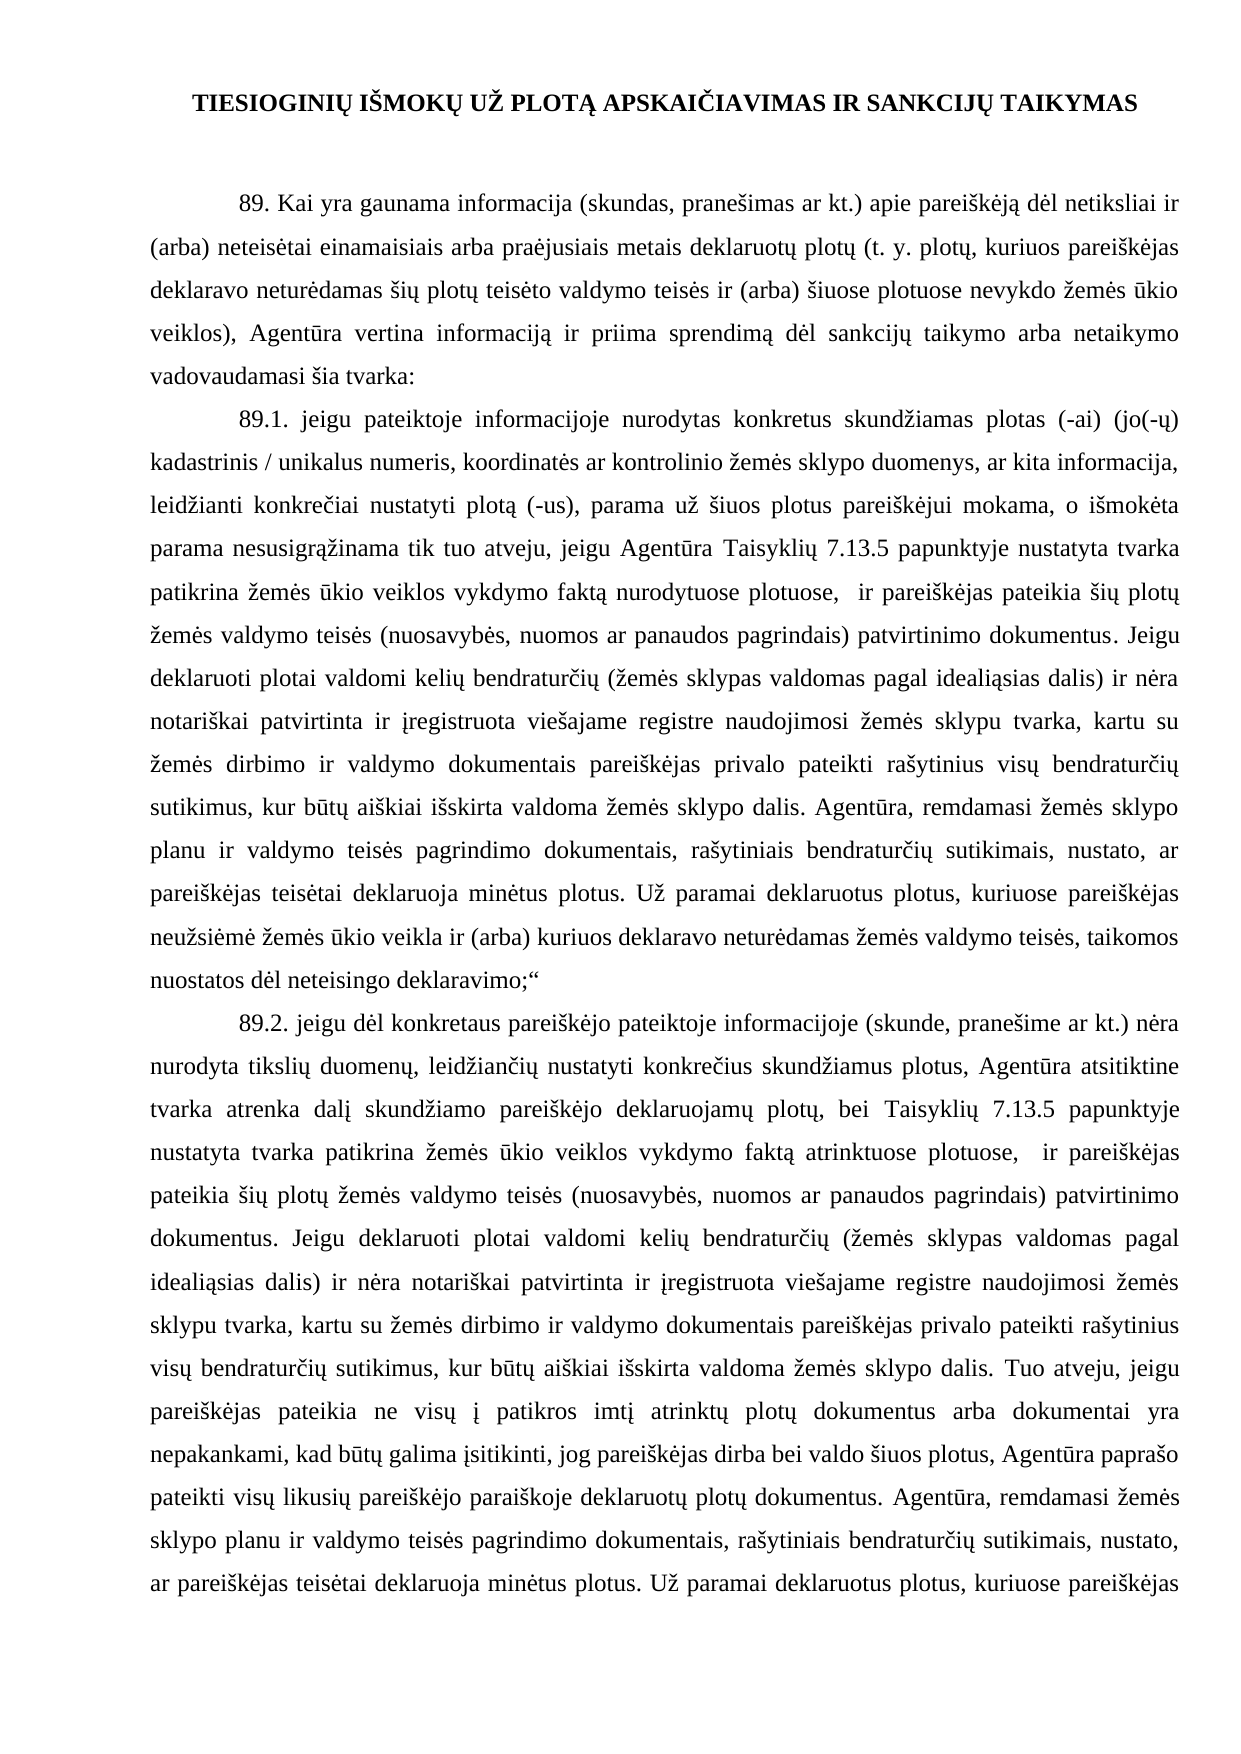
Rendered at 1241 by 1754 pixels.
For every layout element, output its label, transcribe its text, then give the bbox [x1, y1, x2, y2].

text 89.2. jeigu dėl konkretaus pareiškėjo pateiktoje informacijoje (skunde, pranešime ar kt.) nėra nurodyta tikslių duomenų, leidžiančių nustatyti konkrečius skundžiamus plotus, Agentūra atsitiktine tvarka atrenka dalį skundžiamo pareiškėjo deklaruojamų plotų, bei Taisyklių 7.13.5 papunktyje nustatyta tvarka patikrina žemės ūkio veiklos vykdymo faktą atrinktuose plotuose, ir pareiškėjas pateikia šių plotų žemės valdymo teisės (nuosavybės, nuomos ar panaudos pagrindais) patvirtinimo dokumentus. Jeigu deklaruoti plotai valdomi kelių bendraturčių (žemės sklypas valdomas pagal idealiąsias dalis) ir nėra notariškai patvirtinta ir įregistruota viešajame registre naudojimosi žemės sklypu tvarka, kartu su žemės dirbimo ir valdymo dokumentais pareiškėjas privalo pateikti rašytinius visų bendraturčių sutikimus, kur būtų aiškiai išskirta valdoma žemės sklypo dalis. Tuo atveju, jeigu pareiškėjas pateikia ne visų į patikros imtį atrinktų plotų dokumentus arba dokumentai yra nepakankami, kad būtų galima įsitikinti, jog pareiškėjas dirba bei valdo šiuos plotus, Agentūra paprašo pateikti visų likusių pareiškėjo paraiškoje deklaruotų plotų dokumentus. Agentūra, remdamasi žemės sklypo planu ir valdymo teisės pagrindimo dokumentais, rašytiniais bendraturčių sutikimais, nustato, ar pareiškėjas teisėtai deklaruoja minėtus plotus. Už paramai deklaruotus plotus, kuriuose pareiškėjas [150, 1008, 1180, 1597]
text 89. Kai yra gaunama informacija (skundas, pranešimas ar kt.) apie pareiškėją dėl netiksliai ir (arba) neteisėtai einamaisiais arba praėjusiais metais deklaruotų plotų (t. y. plotų, kuriuos pareiškėjas deklaravo neturėdamas šių plotų teisėto valdymo teisės ir (arba) šiuose plotuose nevykdo žemės ūkio veiklos), Agentūra vertina informaciją ir priima sprendimą dėl sankcijų taikymo arba netaikymo vadovaudamasi šia tvarka: [150, 188, 1180, 390]
text 89.1. jeigu pateiktoje informacijoje nurodytas konkretus skundžiamas plotas (-ai) (jo(-ų) kadastrinis / unikalus numeris, koordinatės ar kontrolinio žemės sklypo duomenys, ar kita informacija, leidžianti konkrečiai nustatyti plotą (-us), parama už šiuos plotus pareiškėjui mokama, o išmokėta parama nesusigrąžinama tik tuo atveju, jeigu Agentūra Taisyklių 7.13.5 papunktyje nustatyta tvarka patikrina žemės ūkio veiklos vykdymo faktą nurodytuose plotuose, ir pareiškėjas pateikia šių plotų žemės valdymo teisės (nuosavybės, nuomos ar panaudos pagrindais) patvirtinimo dokumentus. Jeigu deklaruoti plotai valdomi kelių bendraturčių (žemės sklypas valdomas pagal idealiąsias dalis) ir nėra notariškai patvirtinta ir įregistruota viešajame registre naudojimosi žemės sklypu tvarka, kartu su žemės dirbimo ir valdymo dokumentais pareiškėjas privalo pateikti rašytinius visų bendraturčių sutikimus, kur būtų aiškiai išskirta valdoma žemės sklypo dalis. Agentūra, remdamasi žemės sklypo planu ir valdymo teisės pagrindimo dokumentais, rašytiniais bendraturčių sutikimais, nustato, ar pareiškėjas teisėtai deklaruoja minėtus plotus. Už paramai deklaruotus plotus, kuriuose pareiškėjas neužsiėmė žemės ūkio veikla ir (arba) kuriuos deklaravo neturėdamas žemės valdymo teisės, taikomos nuostatos dėl neteisingo deklaravimo;“ [150, 404, 1180, 993]
text TIESIOGINIŲ IŠMOKŲ UŽ PLOTĄ APSKAIČIAVIMAS IR SANKCIJŲ TAIKYMAS [150, 88, 1180, 117]
